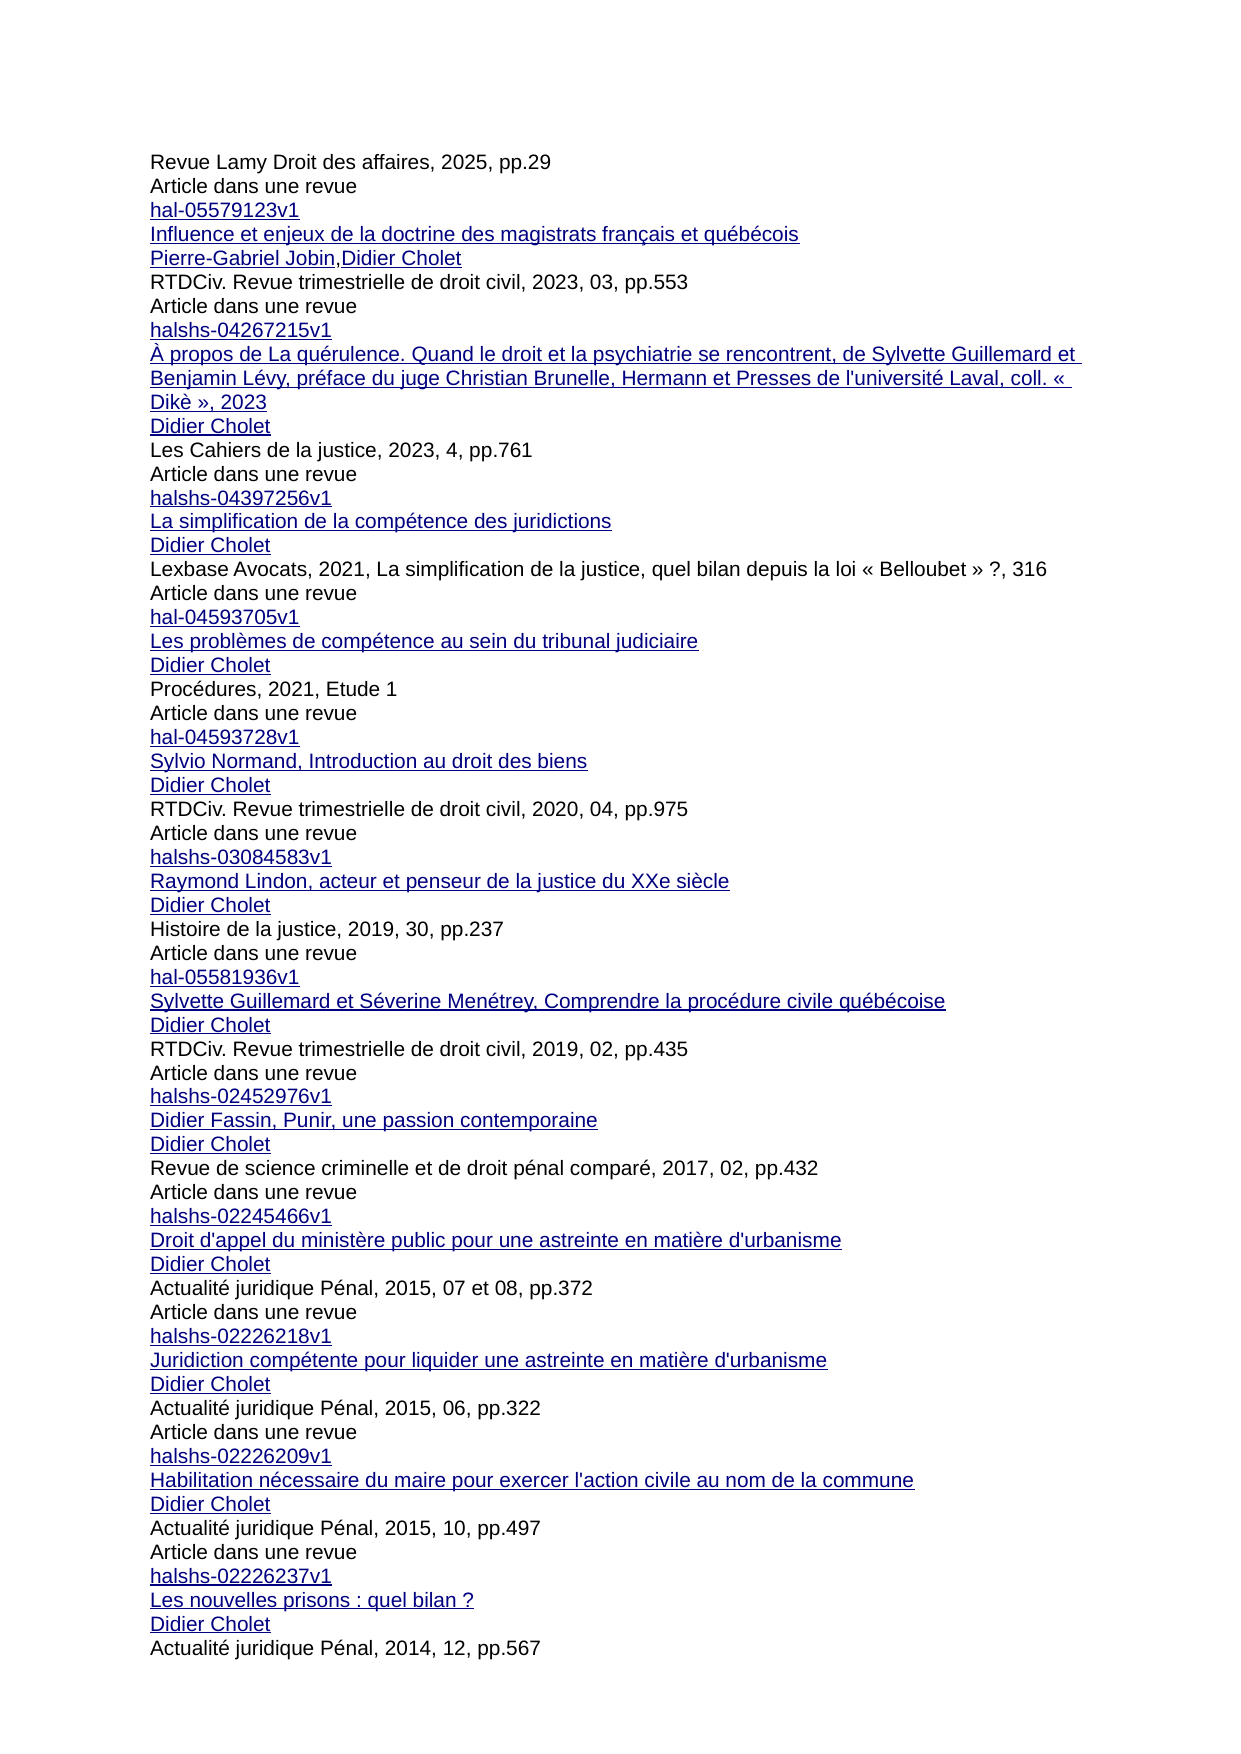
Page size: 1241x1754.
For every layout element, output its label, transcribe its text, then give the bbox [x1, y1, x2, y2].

table_cell Sylvette Guillemard et Séverine Menétrey, Comprendre la procédure civile québécoise Didier Cholet RTDCiv. Revue trimestrielle de droit civil, 2019, 02, pp.435 Article dans une revue halshs-02452976v1 [150, 989, 1090, 1108]
table_cell Habilitation nécessaire du maire pour exercer l'action civile au nom de la commune Didier Cholet Actualité juridique Pénal, 2015, 10, pp.497 Article dans une revue halshs-02226237v1 [150, 1468, 1090, 1587]
table_cell À propos de La quérulence. Quand le droit et la psychiatrie se rencontrent, de Sylvette Guillemard et Benjamin Lévy, préface du juge Christian Brunelle, Hermann et Presses de l'université Laval, coll. « Dikè », 2023 Didier Cholet Les Cahiers de la justice, 2023, 4, pp.761 Article dans une revue halshs-04397256v1 [150, 342, 1090, 509]
table_cell Influence et enjeux de la doctrine des magistrats français et québécois Pierre-Gabriel Jobin,Didier Cholet RTDCiv. Revue trimestrielle de droit civil, 2023, 03, pp.553 Article dans une revue halshs-04267215v1 [150, 222, 1090, 342]
table_cell La simplification de la compétence des juridictions Didier Cholet Lexbase Avocats, 2021, La simplification de la justice, quel bilan depuis la loi « Belloubet » ?, 316 Article dans une revue hal-04593705v1 [150, 509, 1090, 629]
table_cell Droit d'appel du ministère public pour une astreinte en matière d'urbanisme Didier Cholet Actualité juridique Pénal, 2015, 07 et 08, pp.372 Article dans une revue halshs-02226218v1 [150, 1228, 1090, 1348]
table_cell Revue Lamy Droit des affaires, 2025, pp.29 Article dans une revue hal-05579123v1 [150, 150, 1090, 222]
table_cell Didier Fassin, Punir, une passion contemporaine Didier Cholet Revue de science criminelle et de droit pénal comparé, 2017, 02, pp.432 Article dans une revue halshs-02245466v1 [150, 1108, 1090, 1228]
table_cell Les nouvelles prisons : quel bilan ? Didier Cholet Actualité juridique Pénal, 2014, 12, pp.567 [150, 1588, 1090, 1659]
table_cell Les problèmes de compétence au sein du tribunal judiciaire Didier Cholet Procédures, 2021, Etude 1 Article dans une revue hal-04593728v1 [150, 629, 1090, 749]
table_cell Sylvio Normand, Introduction au droit des biens Didier Cholet RTDCiv. Revue trimestrielle de droit civil, 2020, 04, pp.975 Article dans une revue halshs-03084583v1 [150, 749, 1090, 869]
table_cell Juridiction compétente pour liquider une astreinte en matière d'urbanisme Didier Cholet Actualité juridique Pénal, 2015, 06, pp.322 Article dans une revue halshs-02226209v1 [150, 1348, 1090, 1468]
table_cell Raymond Lindon, acteur et penseur de la justice du XXe siècle Didier Cholet Histoire de la justice, 2019, 30, pp.237 Article dans une revue hal-05581936v1 [150, 869, 1090, 988]
